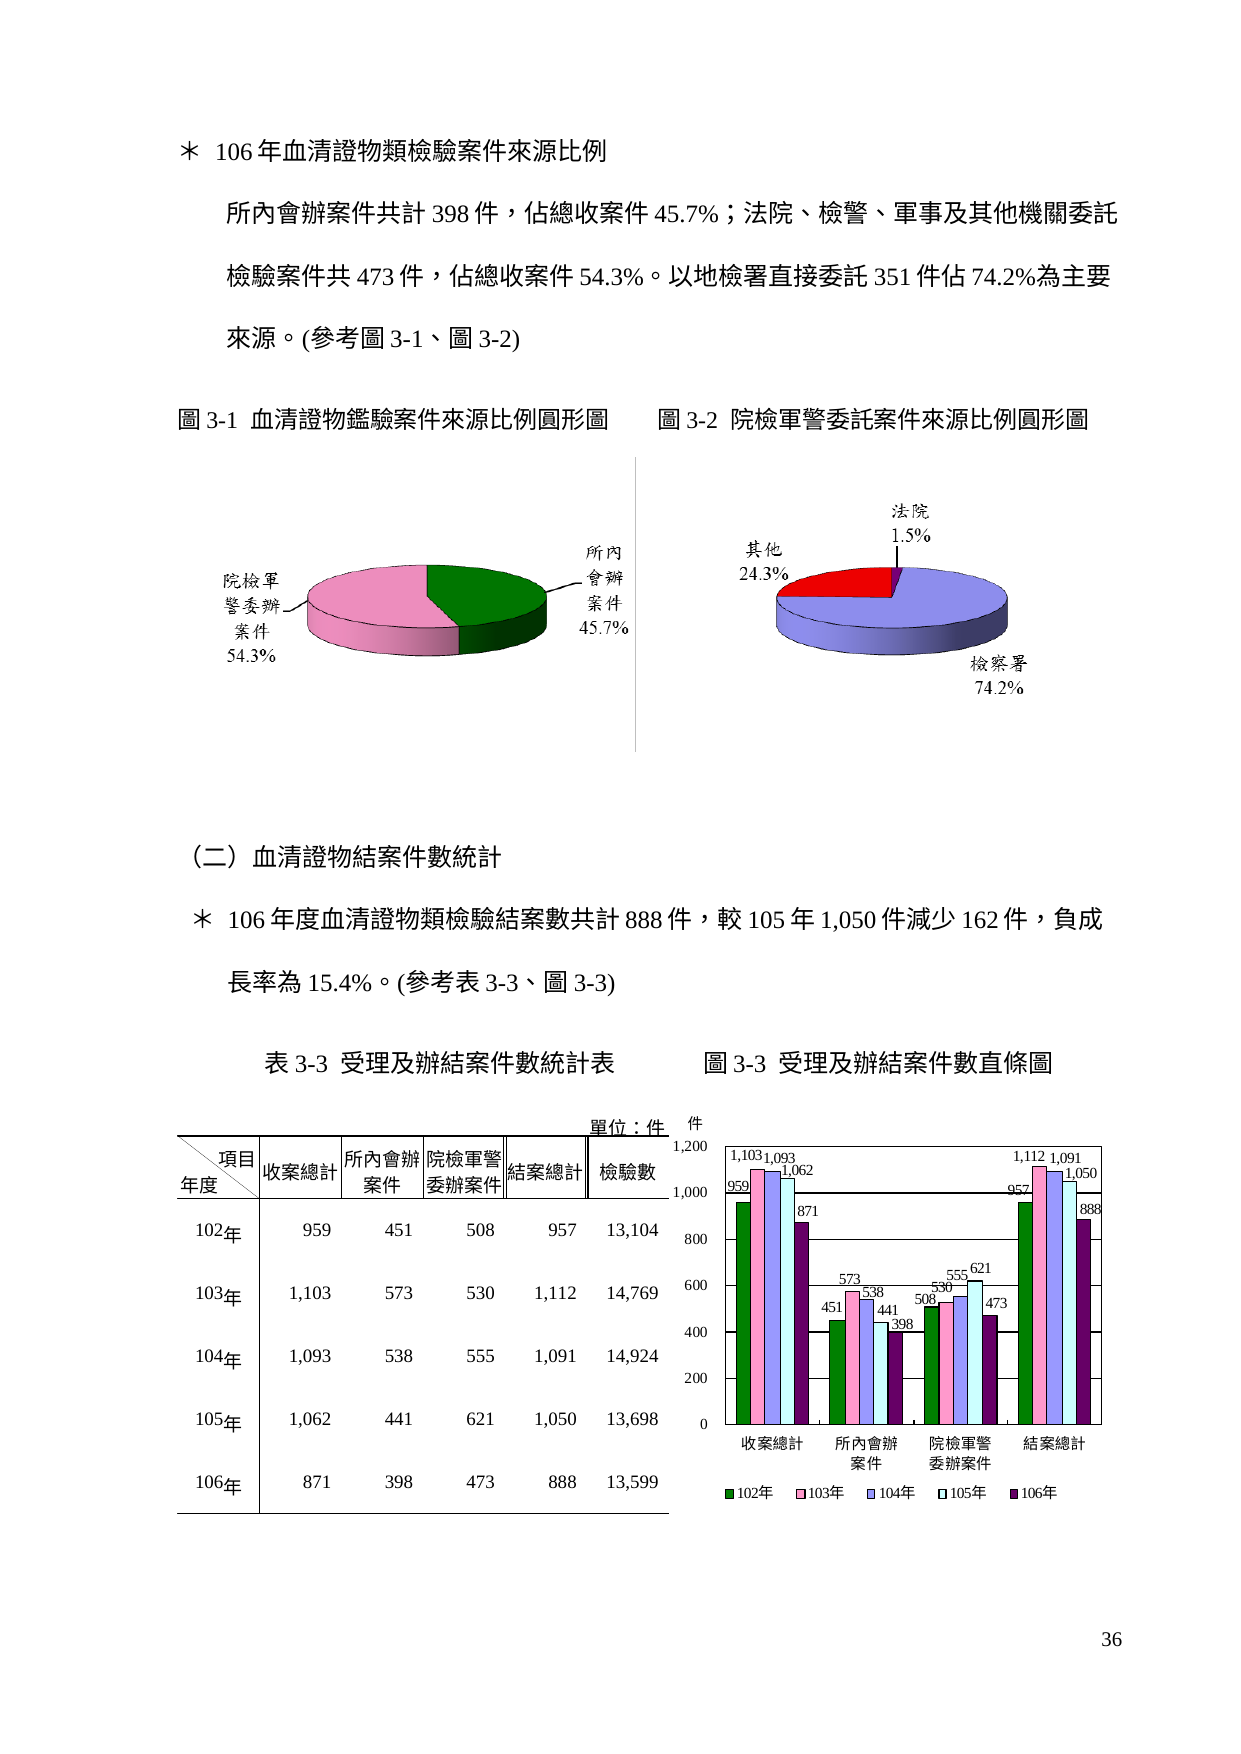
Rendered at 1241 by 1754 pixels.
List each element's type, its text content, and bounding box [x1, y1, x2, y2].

list 106年血清證物類檢驗案件來源比例 [177, 108, 1122, 170]
text ＊ 106年度血清證物類檢驗結案數共計888件，較105年1,050件減少162件，負成長率為15.4%。(參考表3-3、圖3-3) [190, 876, 1122, 1001]
text 所內會辦案件共計398件，佔總收案件45.7%；法院、檢警、軍事及其他機關委託檢驗案件共473件，佔總收案件54.3%。以地檢署直接委託351件佔74.2%為主要來源。(參考圖3-1、圖3-2) [227, 170, 1122, 358]
text 表3-3 受理及辦結案件數統計表 圖3-3 受理及辦結案件數直條圖 [177, 1020, 1122, 1083]
text （二）血清證物結案件數統計 [177, 814, 1122, 876]
text 圖3-1 血清證物鑑驗案件來源比例圓形圖 圖3-2 院檢軍警委託案件來源比例圓形圖 [177, 376, 1122, 439]
